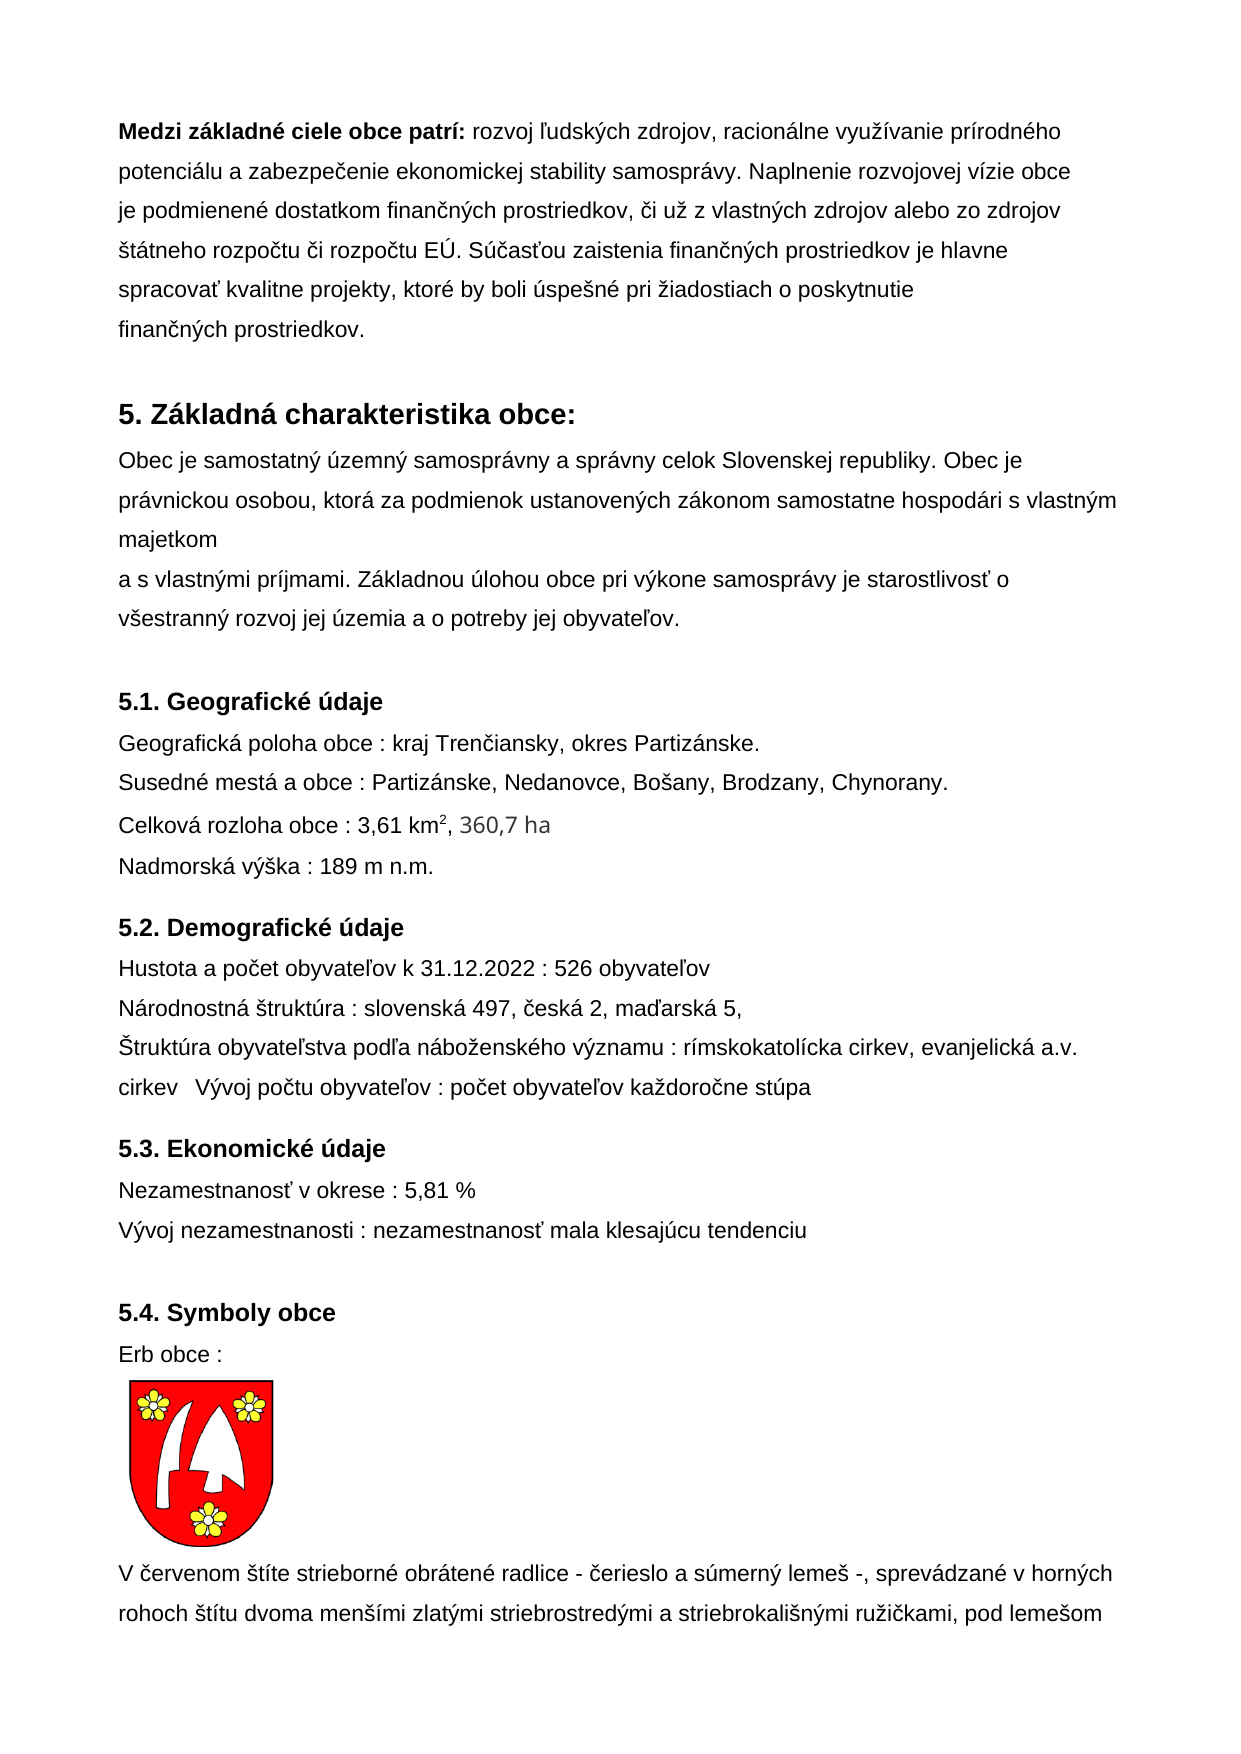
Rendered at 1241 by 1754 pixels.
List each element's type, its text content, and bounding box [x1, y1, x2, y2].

text Geografická poloha obce : kraj Trenčiansky, okres Partizánske. [118, 730, 1122, 756]
text spracovať kvalitne projekty, ktoré by boli úspešné pri žiadostiach o poskytnutie [118, 276, 1122, 302]
text 5.1. Geografické údaje [118, 687, 1122, 715]
text 5.3. Ekonomické údaje [118, 1134, 1122, 1163]
text Erb obce : [118, 1341, 1122, 1368]
text 5. Základná charakteristika obce: [118, 397, 1122, 431]
text Obec je samostatný územný samosprávny a správny celok Slovenskej republiky. Obec je právnickou osobou, ktorá za podmienok ustanovených zákonom samostatne hospodári s vlastným majetkom [118, 447, 1122, 553]
text Susedné mestá a obce : Partizánske, Nedanovce, Bošany, Brodzany, Chynorany. [118, 769, 1122, 796]
text 5.2. Demografické údaje Hustota a počet obyvateľov k 31.12.2022 : 526 obyvateľov Národnostná štruktúra : slovenská 497, česká 2, maďarská 5, Štruktúra obyvateľstva podľa náboženského významu : rímskokatolícka cirkev, evanjelická a.v. cirkev Vývoj počtu obyvateľov : počet obyvateľov každoročne stúpa [118, 913, 1122, 1100]
text a s vlastnými príjmami. Základnou úlohou obce pri výkone samosprávy je starostlivosť o všestranný rozvoj jej územia a o potreby jej obyvateľov. [118, 566, 1122, 632]
text potenciálu a zabezpečenie ekonomickej stability samosprávy. Naplnenie rozvojovej vízie obce [118, 158, 1122, 184]
text Celková rozloha obce : 3,61 km2, 360,7 ha Nadmorská výška : 189 m n.m. [118, 809, 1122, 879]
text štátneho rozpočtu či rozpočtu EÚ. Súčasťou zaistenia finančných prostriedkov je hlavne [118, 237, 1122, 263]
text finančných prostriedkov. [118, 316, 1122, 342]
text Medzi základné ciele obce patrí: rozvoj ľudských zdrojov, racionálne využívanie prírodného [118, 118, 1122, 144]
text je podmienené dostatkom finančných prostriedkov, či už z vlastných zdrojov alebo zo zdrojov [118, 197, 1122, 223]
text Vývoj nezamestnanosti : nezamestnanosť mala klesajúcu tendenciu [118, 1217, 1122, 1243]
text Nezamestnanosť v okrese : 5,81 % [118, 1177, 1122, 1203]
text 5.4. Symboly obce [118, 1298, 1122, 1327]
text V červenom štíte strieborné obrátené radlice - čerieslo a súmerný lemeš -, sprevádzané v horných rohoch štítu dvoma menšími zlatými striebrostredými a striebrokališnými ružičkami, pod lemešom [118, 1560, 1122, 1626]
